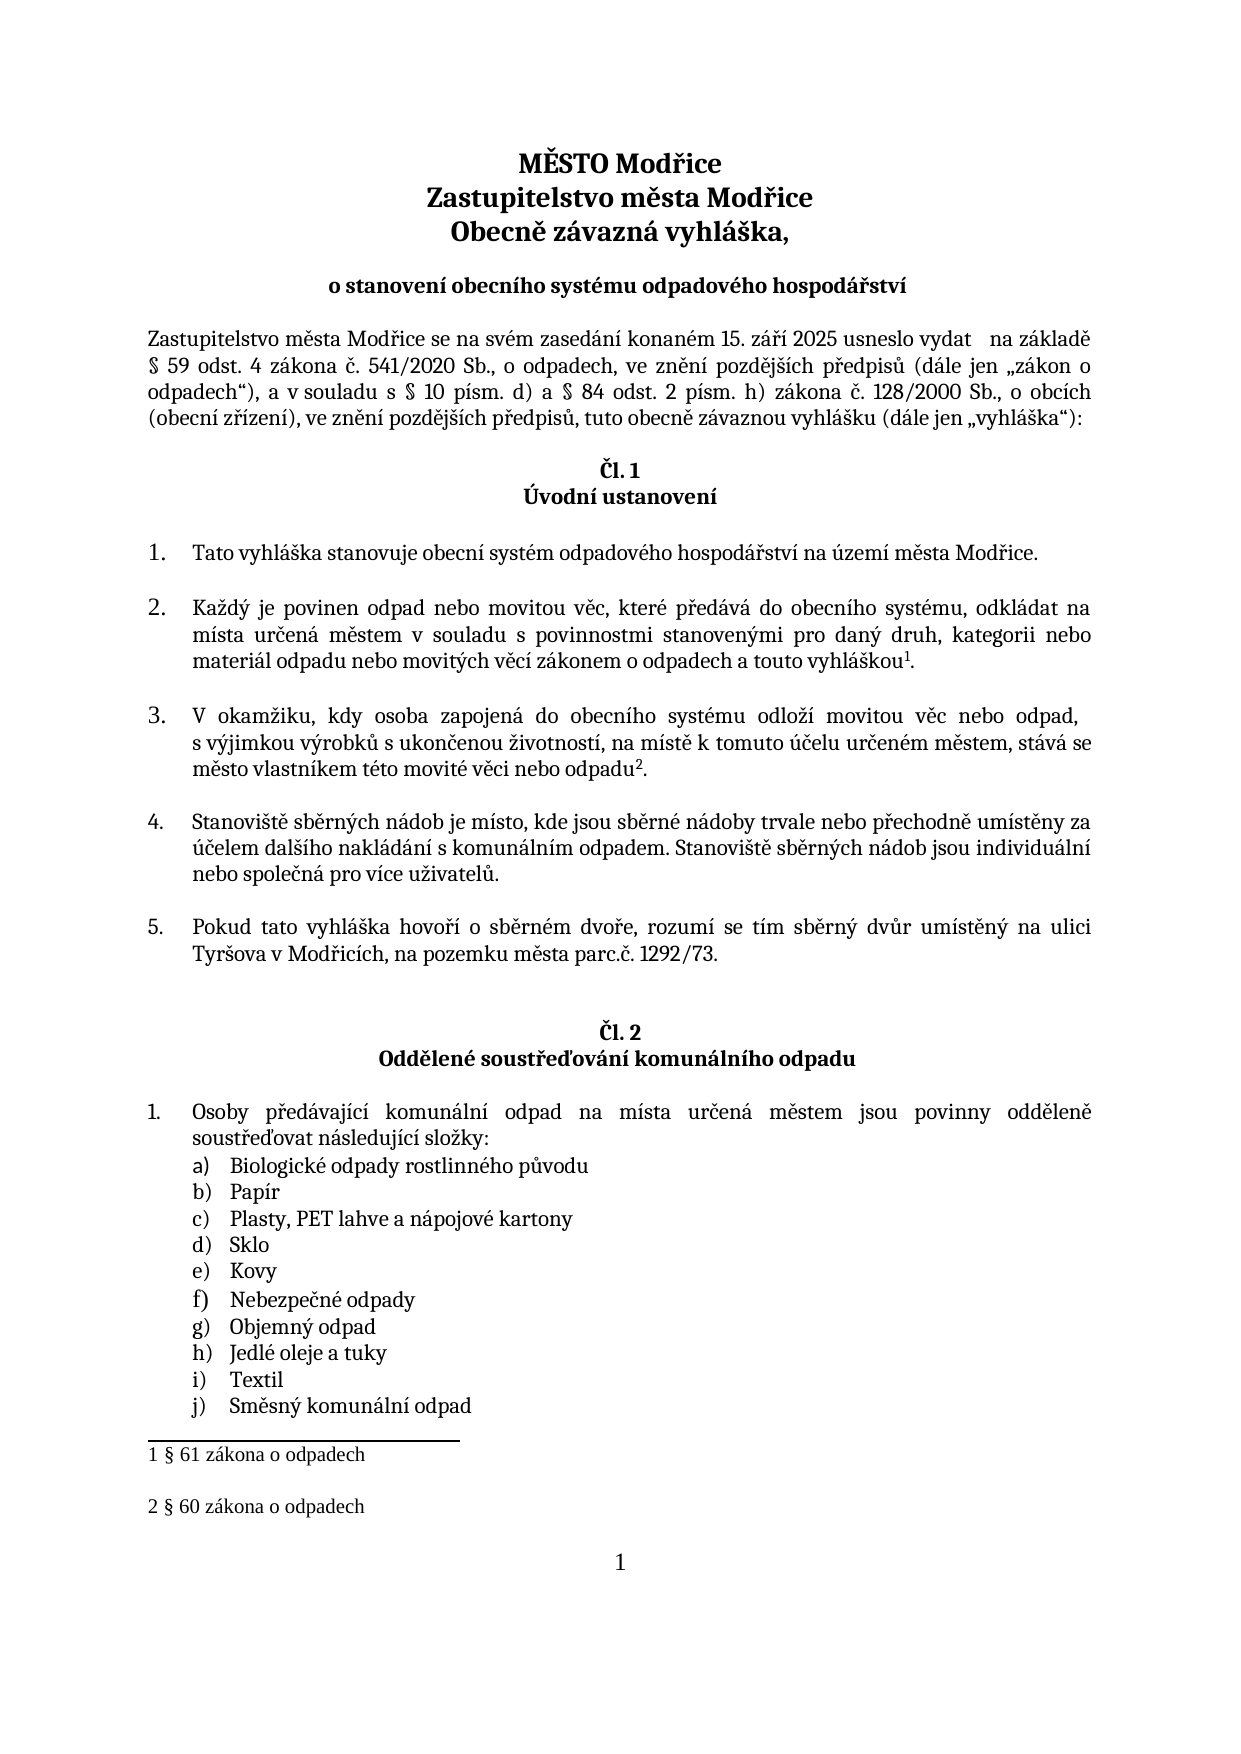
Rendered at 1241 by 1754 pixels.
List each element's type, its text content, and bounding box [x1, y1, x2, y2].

text MĚSTO Modřice [148, 148, 1092, 181]
list Objemný odpad [192, 1314, 1092, 1340]
text Zastupitelstvo města Modřice se na svém zasedání konaném 15. září 2025 usneslo vydat na základě § 59 odst. 4 zákona č. 541/2020 Sb., o odpadech, ve znění pozdějších předpisů (dále jen „zákon o odpadech“), a v souladu s § 10 písm. d) a § 84 odst. 2 písm. h) zákona č. 128/2000 Sb., o obcích (obecní zřízení), ve znění pozdějších předpisů, tuto obecně závaznou vyhlášku (dále jen „vyhláška“): [148, 326, 1092, 431]
list Směsný komunální odpad [192, 1393, 1092, 1419]
list Papír [192, 1179, 1092, 1206]
text Čl. 2 [148, 1019, 1092, 1046]
list Stanoviště sběrných nádob je místo, kde jsou sběrné nádoby trvale nebo přechodně umístěny za účelem dalšího nakládání s komunálním odpadem. Stanoviště sběrných nádob jsou individuální nebo společná pro více uživatelů. [148, 808, 1092, 888]
list Kovy [192, 1258, 1092, 1284]
text Zastupitelstvo města Modřice [148, 181, 1092, 215]
list Nebezpečné odpady [192, 1284, 1092, 1314]
list Sklo [192, 1232, 1092, 1258]
text o stanovení obecního systému odpadového hospodářství [148, 273, 1092, 300]
list Každý je povinen odpad nebo movitou věc, které předává do obecního systému, odkládat na místa určená městem v souladu s povinnostmi stanovenými pro daný druh, kategorii nebo materiál odpadu nebo movitých věcí zákonem o odpadech a touto vyhláškou. [148, 592, 1092, 674]
list Tato vyhláška stanovuje obecní systém odpadového hospodářství na území města Modřice. [148, 537, 1092, 566]
text Oddělené soustřeďování komunálního odpadu [148, 1046, 1092, 1072]
text Obecně závazná vyhláška, [148, 215, 1092, 248]
list Textil [192, 1366, 1092, 1393]
list § 60 zákona o odpadech [148, 1494, 1092, 1518]
subtitle Úvodní ustanovení [148, 484, 1092, 511]
list Biologické odpady rostlinného původu [192, 1151, 1092, 1179]
list Pokud tato vyhláška hovoří o sběrném dvoře, rozumí se tím sběrný dvůr umístěný na ulici Tyršova v Modřicích, na pozemku města parc.č. 1292/73. [148, 914, 1092, 967]
text Čl. 1 [148, 458, 1092, 484]
list Plasty, PET lahve a nápojové kartony [192, 1206, 1092, 1232]
list § 61 zákona o odpadech [148, 1441, 1092, 1466]
list V okamžiku, kdy osoba zapojená do obecního systému odloží movitou věc nebo odpad, s výjimkou výrobků s ukončenou životností, na místě k tomuto účelu určeném městem, stává se město vlastníkem této movité věci nebo odpadu. [148, 700, 1092, 782]
list Jedlé oleje a tuky [192, 1340, 1092, 1366]
list Osoby předávající komunální odpad na místa určená městem jsou povinny odděleně soustřeďovat následující složky: [148, 1098, 1092, 1151]
